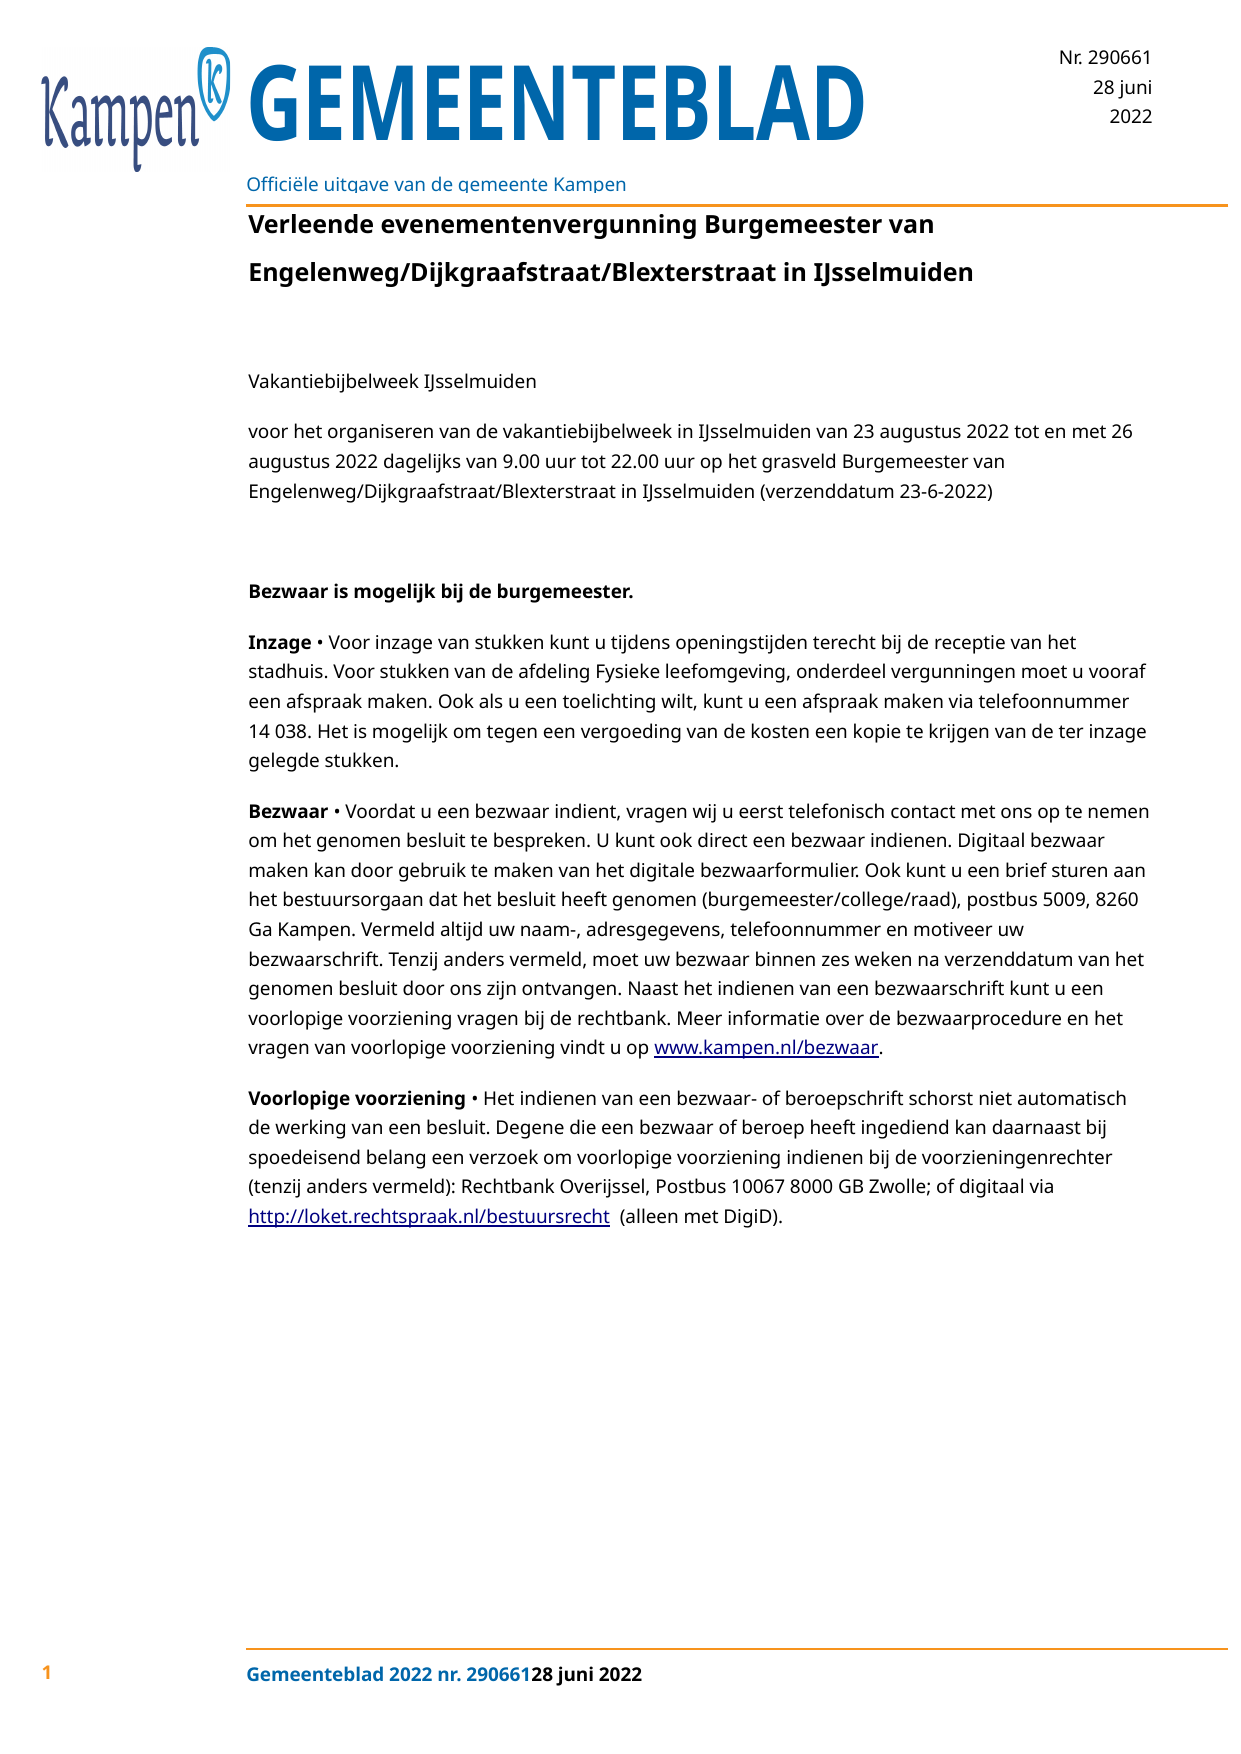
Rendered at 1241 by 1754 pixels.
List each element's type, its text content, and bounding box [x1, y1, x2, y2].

text Inzage • Voor inzage van stukken kunt u tijdens openingstijden terecht bij de receptie van het stadhuis. Voor stukken van de afdeling Fysieke leefomgeving, onderdeel vergunningen moet u vooraf een afspraak maken. Ook als u een toelichting wilt, kunt u een afspraak maken via telefoonnummer 14 038. Het is mogelijk om tegen een vergoeding van de kosten een kopie te krijgen van de ter inzage gelegde stukken. [248, 629, 1152, 773]
text Vakantiebijbelweek IJsselmuiden [248, 368, 1152, 394]
text Bezwaar • Voordat u een bezwaar indient, vragen wij u eerst telefonisch contact met ons op te nemen om het genomen besluit te bespreken. U kunt ook direct een bezwaar indienen. Digitaal bezwaar maken kan door gebruik te maken van het digitale bezwaarformulier. Ook kunt u een brief sturen aan het bestuursorgaan dat het besluit heeft genomen (burgemeester/college/raad), postbus 5009, 8260 Ga Kampen. Vermeld altijd uw naam-, adresgegevens, telefoonnummer en motiveer uw bezwaarschrift. Tenzij anders vermeld, moet uw bezwaar binnen zes weken na verzenddatum van het genomen besluit door ons zijn ontvangen. Naast het indienen van een bezwaarschrift kunt u een voorlopige voorziening vragen bij de rechtbank. Meer informatie over de bezwaarprocedure en het vragen van voorlopige voorziening vindt u op www.kampen.nl/bezwaar. [248, 798, 1152, 1060]
text voor het organiseren van de vakantiebijbelweek in IJsselmuiden van 23 augustus 2022 tot en met 26 augustus 2022 dagelijks van 9.00 uur tot 22.00 uur op het grasveld Burgemeester van Engelenweg/Dijkgraafstraat/Blexterstraat in IJsselmuiden (verzenddatum 23-6-2022) [248, 419, 1152, 504]
text Voorlopige voorziening • Het indienen van een bezwaar- of beroepschrift schorst niet automatisch de werking van een besluit. Degene die een bezwaar of beroep heeft ingediend kan daarnaast bij spoedeisend belang een verzoek om voorlopige voorziening indienen bij de voorzieningenrechter (tenzij anders vermeld): Rechtbank Overijssel, Postbus 10067 8000 GB Zwolle; of digitaal via http://loket.rechtspraak.nl/bestuursrecht (alleen met DigiD). [248, 1085, 1152, 1229]
text Bezwaar is mogelijk bij de burgemeester. [248, 579, 1152, 604]
picture [41, 47, 231, 172]
text Verleende evenementenvergunning Burgemeester van Engelenweg/Dijkgraafstraat/Blexterstraat in IJsselmuiden [248, 207, 1152, 288]
